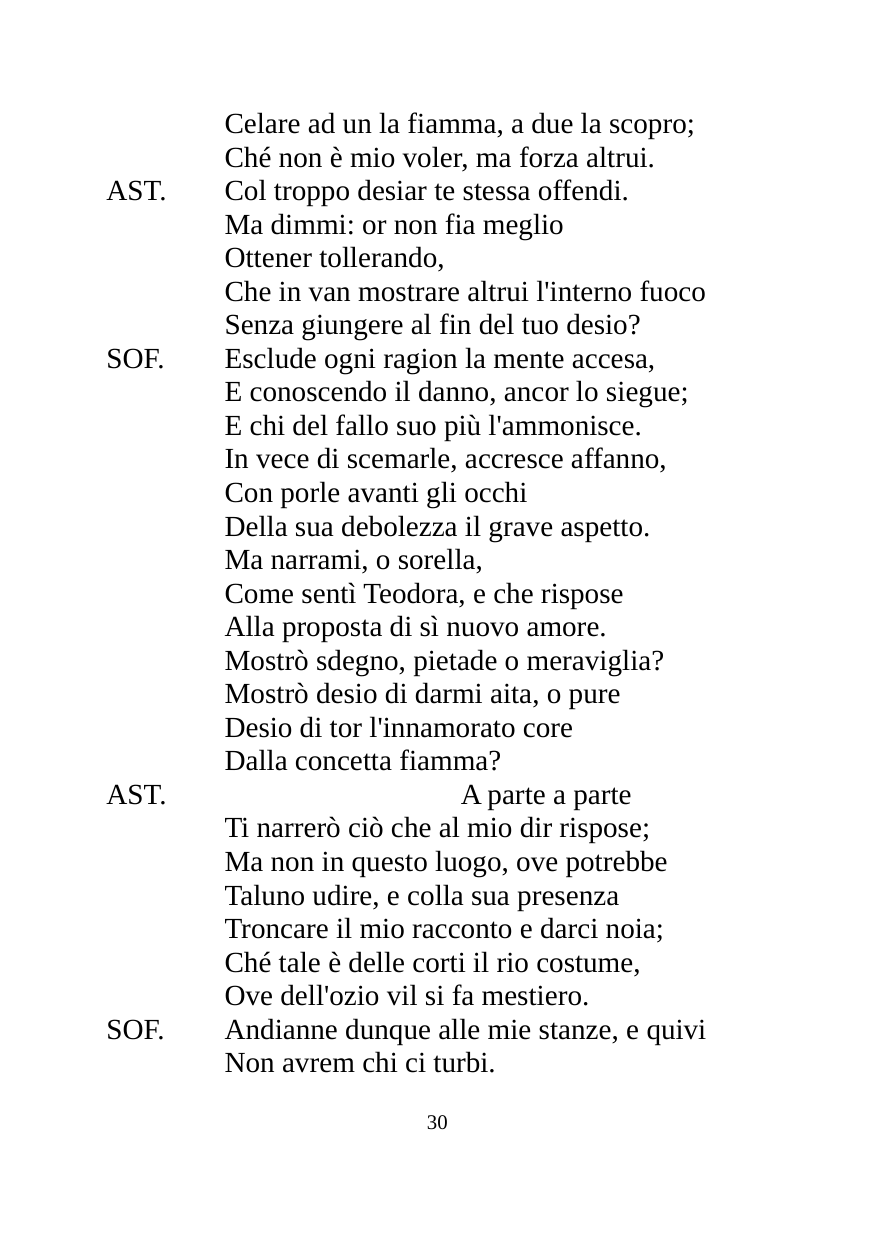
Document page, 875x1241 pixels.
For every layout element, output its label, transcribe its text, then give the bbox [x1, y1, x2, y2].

text Ottener tollerando, [106, 240, 768, 274]
text Ove dell'ozio vil si fa mestiero. [224, 978, 768, 1012]
text E chi del fallo suo più l'ammonisce. [224, 408, 768, 442]
text Senza giungere al fin del tuo desio? [106, 307, 768, 341]
text Ma dimmi: or non fia meglio [106, 207, 768, 240]
text Desio di tor l'innamorato core [224, 710, 768, 743]
text Con porle avanti gli occhi [224, 475, 768, 509]
text AST. Col troppo desiar te stessa offendi. [106, 173, 768, 207]
text Ma non in questo luogo, ove potrebbe [224, 844, 768, 878]
text Ché non è mio voler, ma forza altrui. [224, 140, 768, 173]
text Celare ad un la fiamma, a due la scopro; [224, 106, 768, 140]
text Ché tale è delle corti il rio costume, [224, 945, 768, 978]
text Come sentì Teodora, e che rispose [224, 576, 768, 609]
text In vece di scemarle, accresce affanno, [224, 442, 768, 475]
text SOF. Esclude ogni ragion la mente accesa, [106, 341, 768, 374]
text Ti narrerò ciò che al mio dir rispose; [224, 811, 768, 844]
text SOF. Andianne dunque alle mie stanze, e quivi [106, 1012, 768, 1045]
text Alla proposta di sì nuovo amore. [224, 609, 768, 643]
text Mostrò desio di darmi aita, o pure [224, 676, 768, 710]
text AST. A parte a parte [106, 777, 768, 811]
text Non avrem chi ci turbi. [106, 1045, 768, 1079]
text Mostrò sdegno, pietade o meraviglia? [224, 643, 768, 676]
text Della sua debolezza il grave aspetto. [224, 509, 768, 542]
text Ma narrami, o sorella, [224, 542, 768, 576]
text Che in van mostrare altrui l'interno fuoco [106, 274, 768, 307]
text E conoscendo il danno, ancor lo siegue; [224, 374, 768, 408]
text Taluno udire, e colla sua presenza [224, 878, 768, 911]
text Dalla concetta fiamma? [224, 743, 768, 777]
text Troncare il mio racconto e darci noia; [224, 911, 768, 945]
